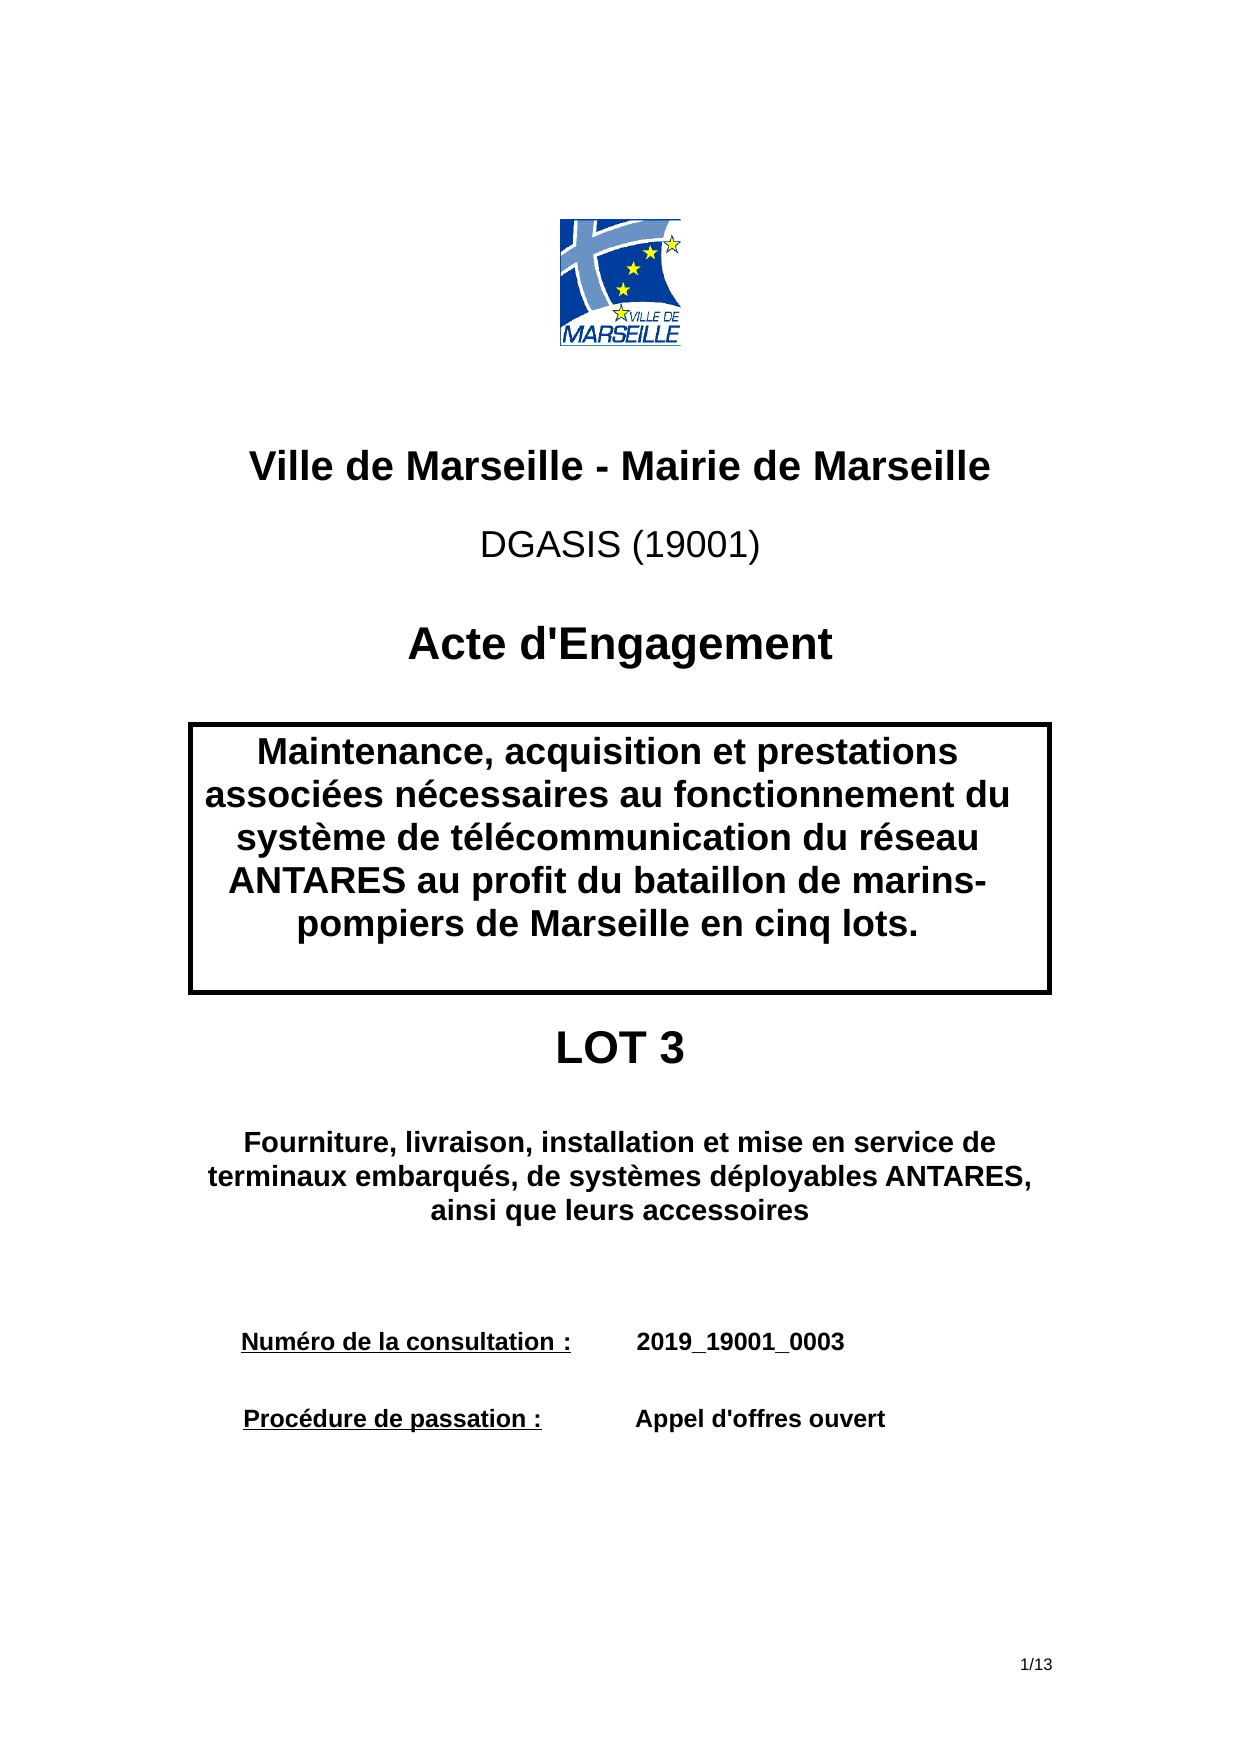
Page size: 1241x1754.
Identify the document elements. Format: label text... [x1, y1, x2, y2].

text DGASIS (19001) [188, 523, 1052, 566]
text Ville de Marseille - Mairie de Marseille [188, 441, 1052, 489]
text Acte d'Engagement [188, 616, 1052, 669]
text Maintenance, acquisition et prestations associées nécessaires au fonctionnement du système de télécommunication du réseau ANTARES au profit du bataillon de marins-pompiers de Marseille en cinq lots. [193, 727, 1047, 944]
text Numéro de la consultation : 2019_19001_0003 [241, 1327, 1052, 1356]
text Procédure de passation : Appel d'offres ouvert [243, 1404, 1052, 1432]
text Fourniture, livraison, installation et mise en service de terminaux embarqués, de systèmes déployables ANTARES, ainsi que leurs accessoires [188, 1126, 1052, 1226]
text LOT 3 [188, 1020, 1052, 1073]
